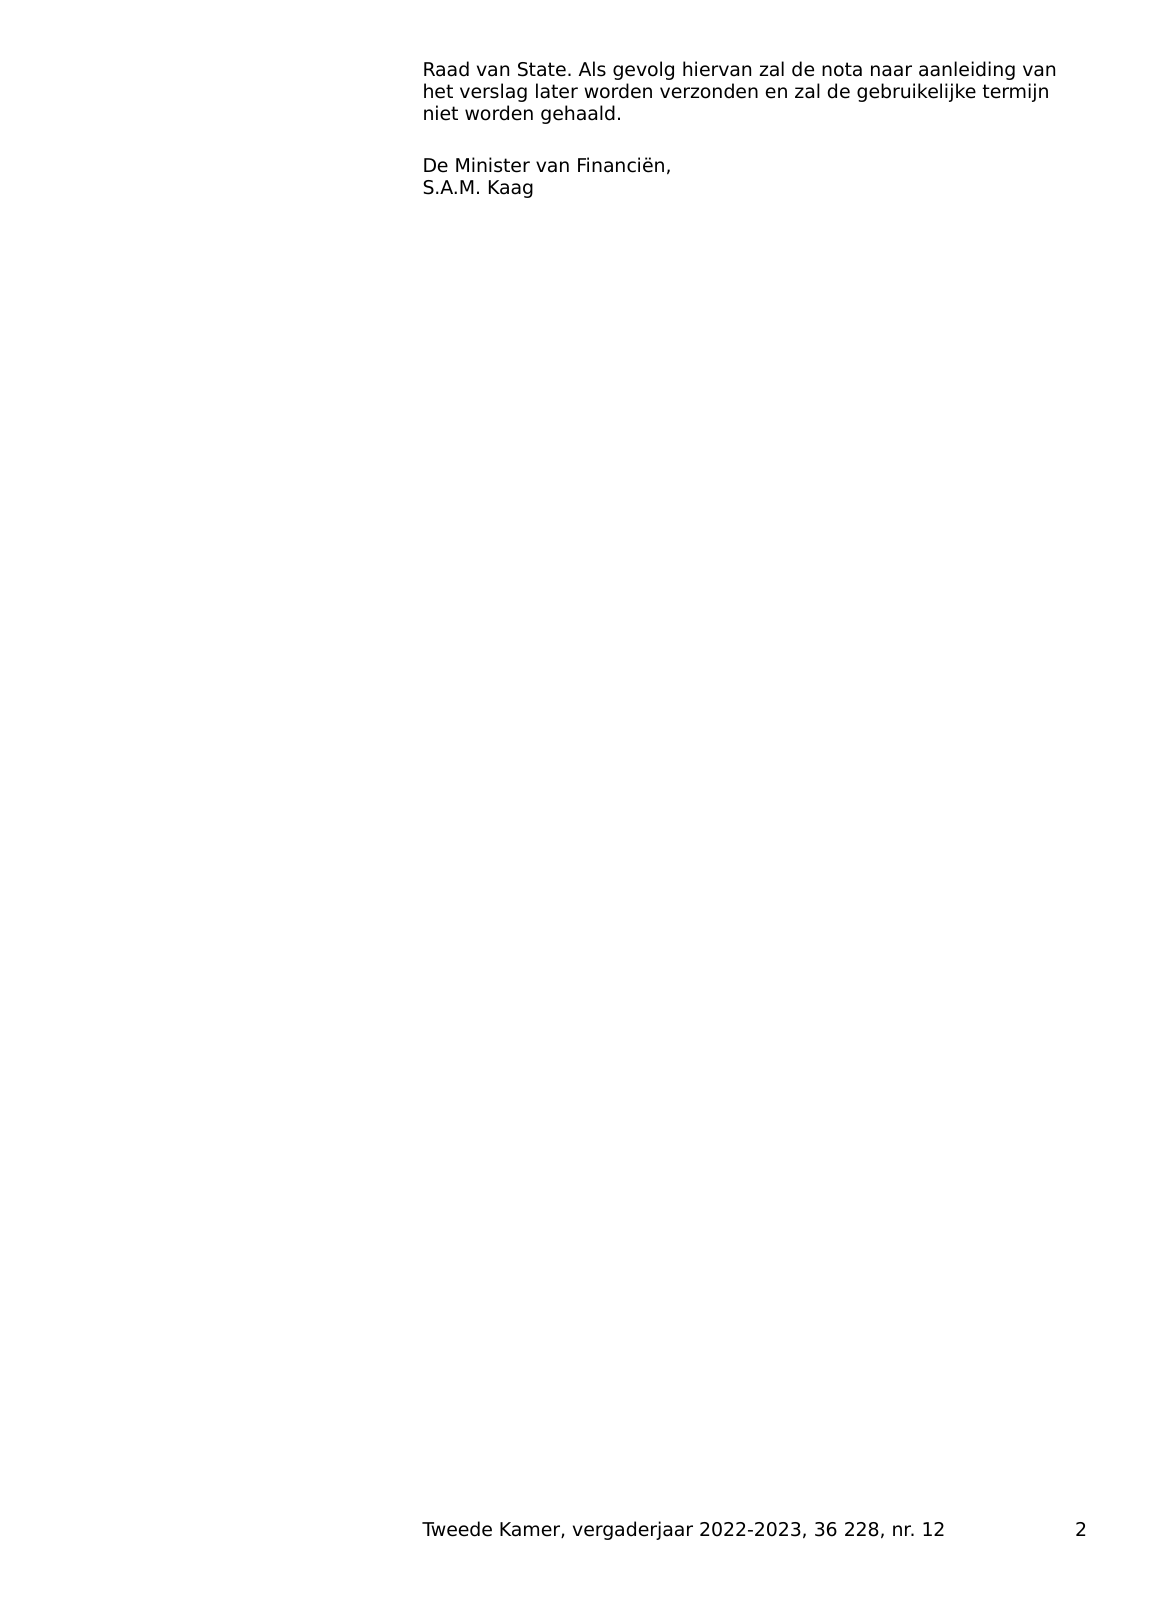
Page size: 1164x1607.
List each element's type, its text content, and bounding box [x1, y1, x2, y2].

text Raad van State. Als gevolg hiervan zal de nota naar aanleiding van het verslag later worden verzonden en zal de gebruikelijke termijn niet worden gehaald. [422, 59, 1087, 125]
text De Minister van Financiën, S.A.M. Kaag [422, 155, 1087, 199]
